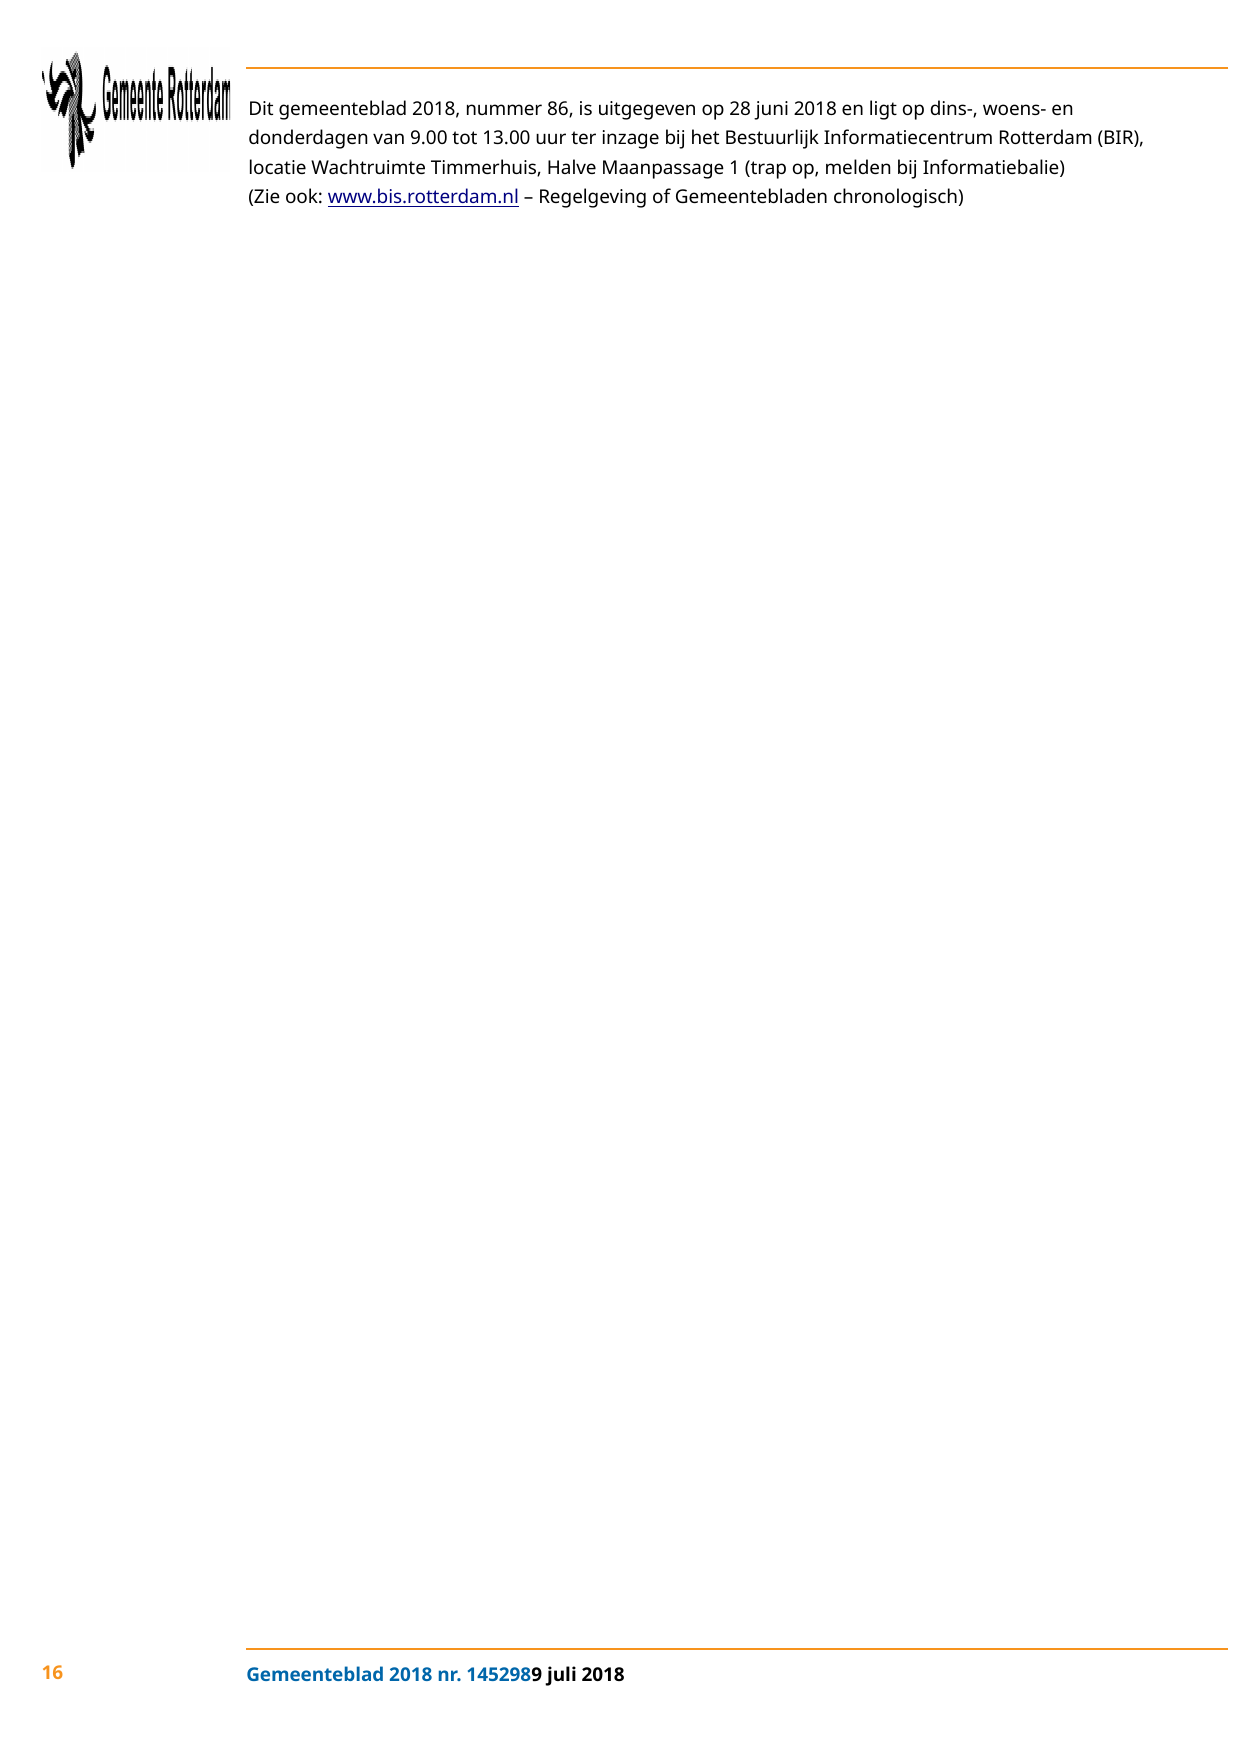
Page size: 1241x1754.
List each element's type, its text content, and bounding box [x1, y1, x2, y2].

text Dit gemeenteblad 2018, nummer 86, is uitgegeven op 28 juni 2018 en ligt op dins-, woens- en donderdagen van 9.00 tot 13.00 uur ter inzage bij het Bestuurlijk Informatiecentrum Rotterdam (BIR), locatie Wachtruimte Timmerhuis, Halve Maanpassage 1 (trap op, melden bij Informatiebalie) [248, 95, 1152, 180]
picture [41, 47, 231, 172]
text (Zie ook: www.bis.rotterdam.nl – Regelgeving of Gemeentebladen chronologisch) [248, 184, 1152, 209]
